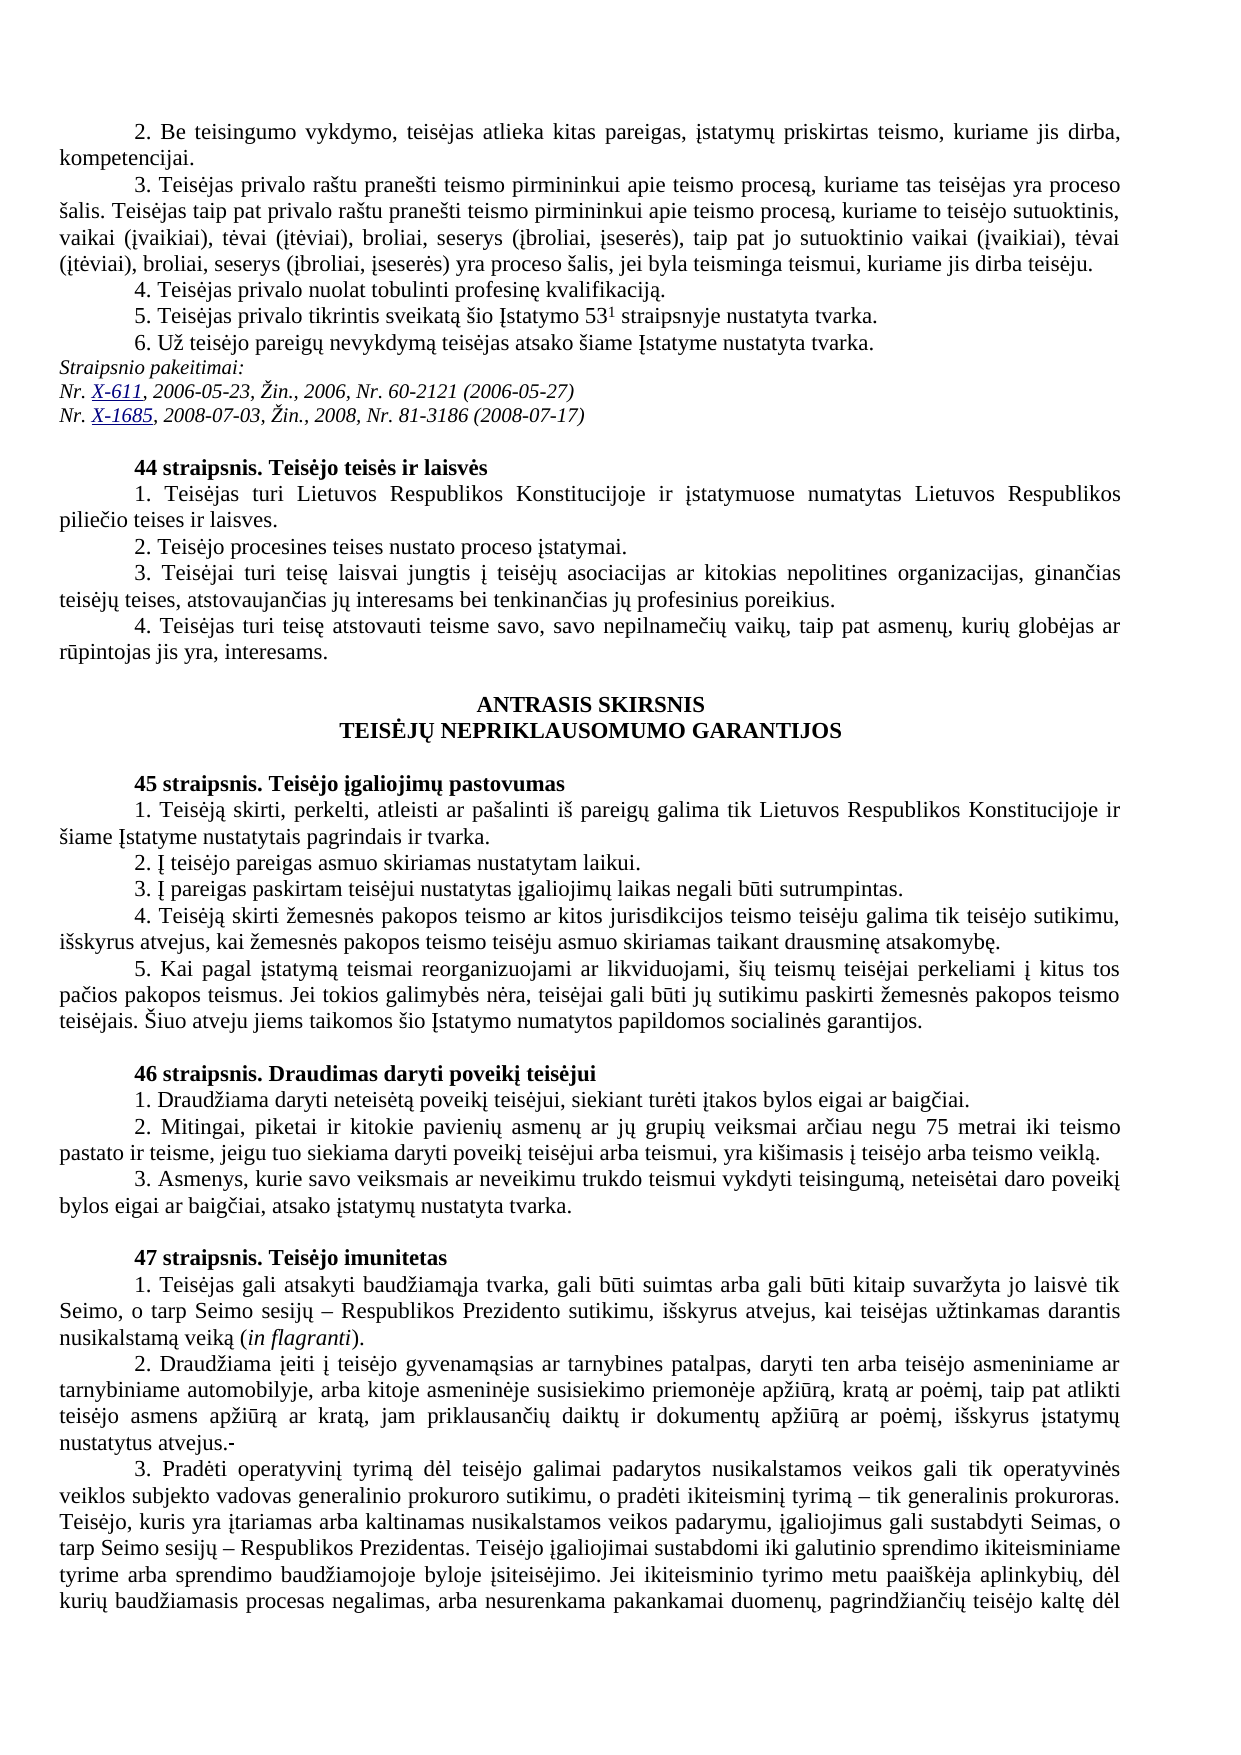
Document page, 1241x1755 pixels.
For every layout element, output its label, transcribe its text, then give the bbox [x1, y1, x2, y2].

text 3. Į pareigas paskirtam teisėjui nustatytas įgaliojimų laikas negali būti sutrumpintas. [59, 876, 1122, 902]
text 2. Teisėjo procesines teises nustato proceso įstatymai. [59, 533, 1122, 559]
text 2. Draudžiama įeiti į teisėjo gyvenamąsias ar tarnybines patalpas, daryti ten arba teisėjo asmeniniame ar tarnybiniame automobilyje, arba kitoje asmeninėje susisiekimo priemonėje apžiūrą, kratą ar poėmį, taip pat atlikti teisėjo asmens apžiūrą ar kratą, jam priklausančių daiktų ir dokumentų apžiūrą ar poėmį, išskyrus įstatymų nustatytus atvejus. [59, 1350, 1122, 1455]
text 1. Teisėjas turi Lietuvos Respublikos Konstitucijoje ir įstatymuose numatytas Lietuvos Respublikos piliečio teises ir laisves. [59, 480, 1122, 533]
text Nr. X-1685, 2008-07-03, Žin., 2008, Nr. 81-3186 (2008-07-17) [59, 403, 1122, 427]
text 1. Teisėjas gali atsakyti baudžiamąja tvarka, gali būti suimtas arba gali būti kitaip suvaržyta jo laisvė tik Seimo, o tarp Seimo sesijų – Respublikos Prezidento sutikimu, išskyrus atvejus, kai teisėjas užtinkamas darantis nusikalstamą veiką (in flagranti). [59, 1271, 1122, 1350]
text 3. Teisėjas privalo raštu pranešti teismo pirmininkui apie teismo procesą, kuriame tas teisėjas yra proceso šalis. Teisėjas taip pat privalo raštu pranešti teismo pirmininkui apie teismo procesą, kuriame to teisėjo sutuoktinis, vaikai (įvaikiai), tėvai (įtėviai), broliai, seserys (įbroliai, įseserės), taip pat jo sutuoktinio vaikai (įvaikiai), tėvai (įtėviai), broliai, seserys (įbroliai, įseserės) yra proceso šalis, jei byla teisminga teismui, kuriame jis dirba teisėju. [59, 171, 1122, 276]
text 47 straipsnis. Teisėjo imunitetas [59, 1244, 1122, 1271]
text 45 straipsnis. Teisėjo įgaliojimų pastovumas [59, 770, 1122, 796]
text 2. Mitingai, piketai ir kitokie pavienių asmenų ar jų grupių veiksmai arčiau negu 75 metrai iki teismo pastato ir teisme, jeigu tuo siekiama daryti poveikį teisėjui arba teismui, yra kišimasis į teisėjo arba teismo veiklą. [59, 1113, 1122, 1165]
subtitle TEISĖJŲ NEPRIKLAUSOMUMO GARANTIJOS [59, 717, 1122, 744]
text ANTRASIS SKIRSNIS [59, 691, 1122, 717]
text 5. Kai pagal įstatymą teismai reorganizuojami ar likviduojami, šių teismų teisėjai perkeliami į kitus tos pačios pakopos teismus. Jei tokios galimybės nėra, teisėjai gali būti jų sutikimu paskirti žemesnės pakopos teismo teisėjais. Šiuo atveju jiems taikomos šio Įstatymo numatytos papildomos socialinės garantijos. [59, 954, 1122, 1034]
text 3. Pradėti operatyvinį tyrimą dėl teisėjo galimai padarytos nusikalstamos veikos gali tik operatyvinės veiklos subjekto vadovas generalinio prokuroro sutikimu, o pradėti ikiteisminį tyrimą – tik generalinis prokuroras. Teisėjo, kuris yra įtariamas arba kaltinamas nusikalstamos veikos padarymu, įgaliojimus gali sustabdyti Seimas, o tarp Seimo sesijų – Respublikos Prezidentas. Teisėjo įgaliojimai sustabdomi iki galutinio sprendimo ikiteisminiame tyrime arba sprendimo baudžiamojoje byloje įsiteisėjimo. Jei ikiteisminio tyrimo metu paaiškėja aplinkybių, dėl kurių baudžiamasis procesas negalimas, arba nesurenkama pakankamai duomenų, pagrindžiančių teisėjo kaltę dėl [59, 1455, 1122, 1613]
text Straipsnio pakeitimai: [59, 355, 1122, 379]
text 2. Į teisėjo pareigas asmuo skiriamas nustatytam laikui. [59, 849, 1122, 876]
text 3. Teisėjai turi teisę laisvai jungtis į teisėjų asociacijas ar kitokias nepolitines organizacijas, ginančias teisėjų teises, atstovaujančias jų interesams bei tenkinančias jų profesinius poreikius. [59, 559, 1122, 612]
text 3. Asmenys, kurie savo veiksmais ar neveikimu trukdo teismui vykdyti teisingumą, neteisėtai daro poveikį bylos eigai ar baigčiai, atsako įstatymų nustatyta tvarka. [59, 1165, 1122, 1218]
text Nr. X-611, 2006-05-23, Žin., 2006, Nr. 60-2121 (2006-05-27) [59, 379, 1122, 403]
text 44 straipsnis. Teisėjo teisės ir laisvės [59, 454, 1122, 480]
text 2. Be teisingumo vykdymo, teisėjas atlieka kitas pareigas, įstatymų priskirtas teismo, kuriame jis dirba, kompetencijai. [59, 118, 1122, 171]
text 5. Teisėjas privalo tikrintis sveikatą šio Įstatymo 531 straipsnyje nustatyta tvarka. [59, 303, 1122, 329]
text 1. Teisėją skirti, perkelti, atleisti ar pašalinti iš pareigų galima tik Lietuvos Respublikos Konstitucijoje ir šiame Įstatyme nustatytais pagrindais ir tvarka. [59, 796, 1122, 849]
text 4. Teisėjas privalo nuolat tobulinti profesinę kvalifikaciją. [59, 276, 1122, 303]
text 6. Už teisėjo pareigų nevykdymą teisėjas atsako šiame Įstatyme nustatyta tvarka. [59, 329, 1122, 355]
text 46 straipsnis. Draudimas daryti poveikį teisėjui [59, 1060, 1122, 1086]
text 4. Teisėją skirti žemesnės pakopos teismo ar kitos jurisdikcijos teismo teisėju galima tik teisėjo sutikimu, išskyrus atvejus, kai žemesnės pakopos teismo teisėju asmuo skiriamas taikant drausminę atsakomybę. [59, 902, 1122, 954]
text 4. Teisėjas turi teisę atstovauti teisme savo, savo nepilnamečių vaikų, taip pat asmenų, kurių globėjas ar rūpintojas jis yra, interesams. [59, 612, 1122, 665]
text 1. Draudžiama daryti neteisėtą poveikį teisėjui, siekiant turėti įtakos bylos eigai ar baigčiai. [59, 1086, 1122, 1113]
